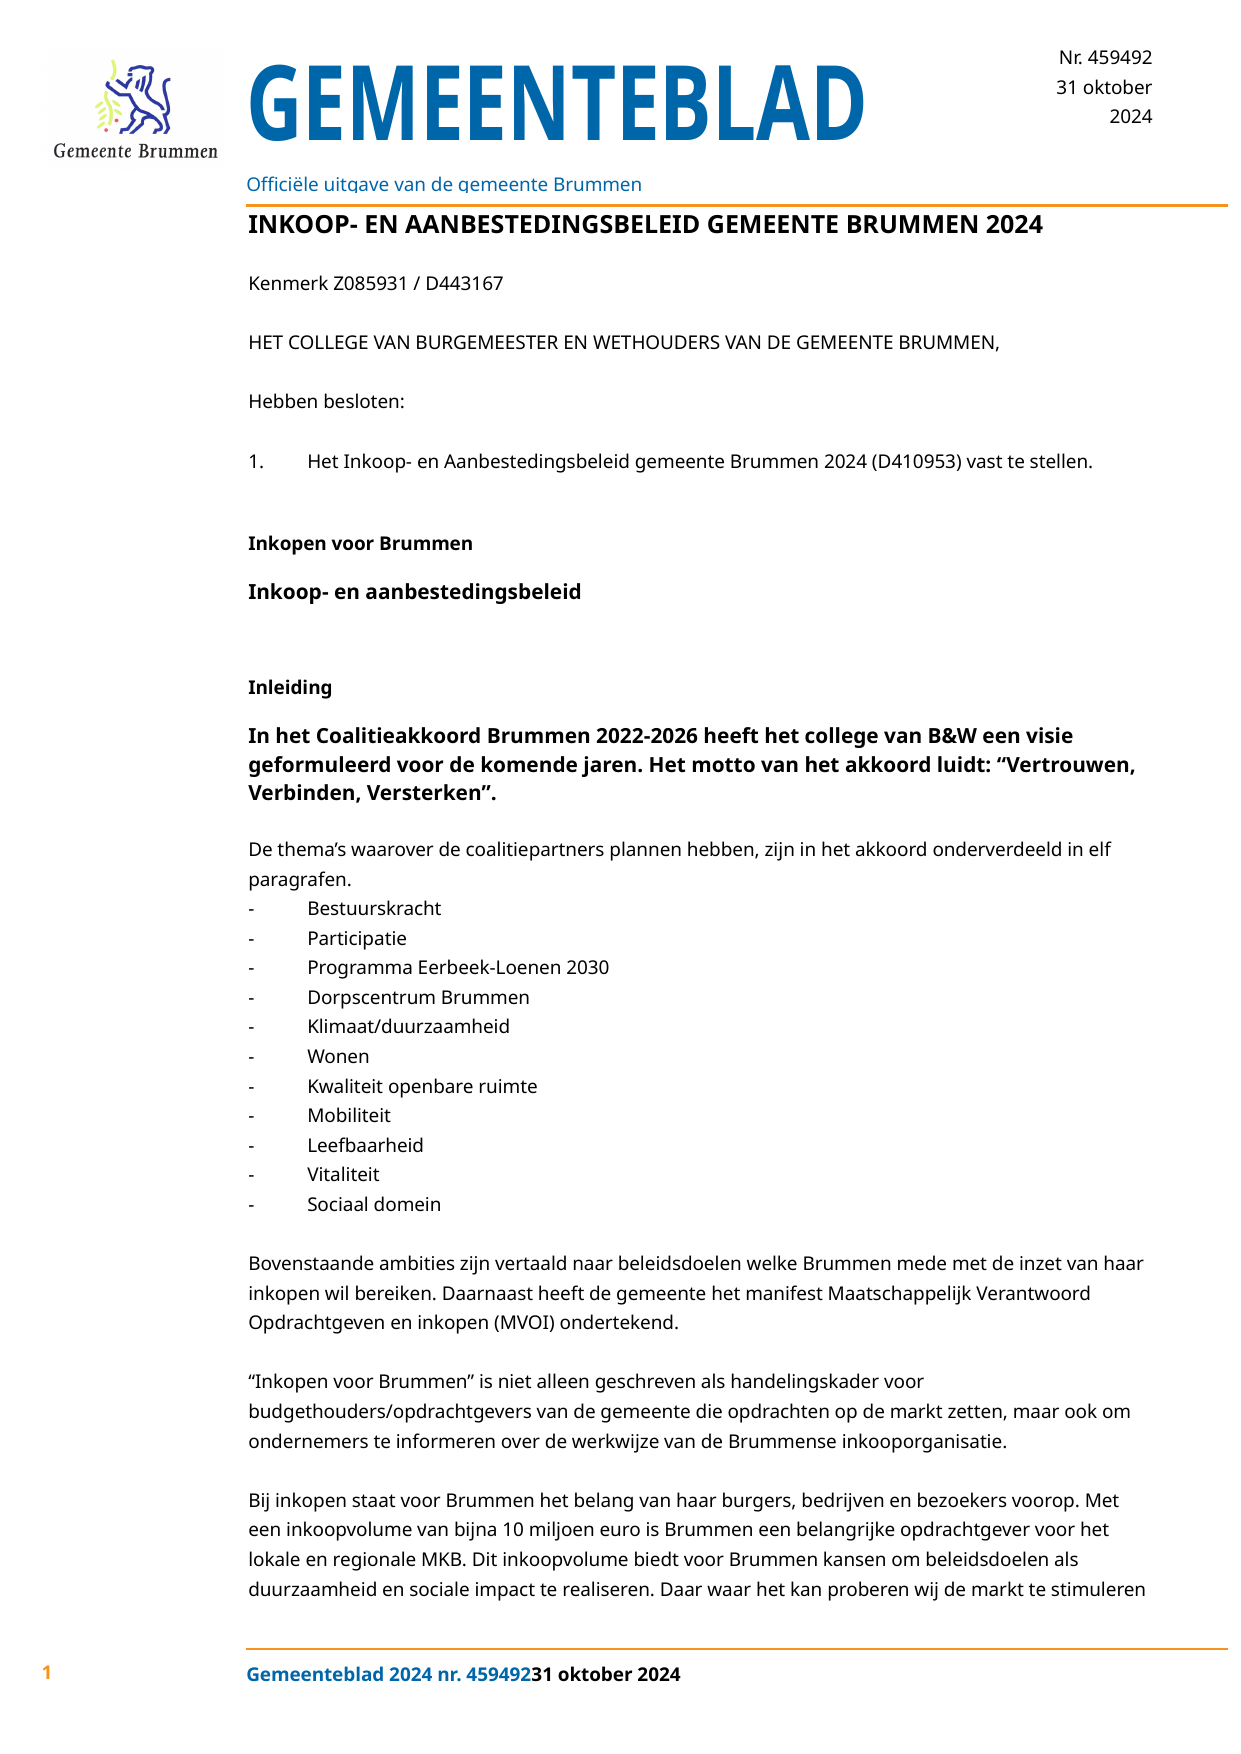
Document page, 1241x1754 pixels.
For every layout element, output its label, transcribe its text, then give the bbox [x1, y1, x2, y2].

text De thema’s waarover de coalitiepartners plannen hebben, zijn in het akkoord onderverdeeld in elf paragrafen. [248, 836, 1152, 891]
text Inkoop- en aanbestedingsbeleid [248, 577, 1152, 606]
list Leefbaarheid [248, 1132, 1152, 1158]
text Bij inkopen staat voor Brummen het belang van haar burgers, bedrijven en bezoekers voorop. Met een inkoopvolume van bijna 10 miljoen euro is Brummen een belangrijke opdrachtgever voor het lokale en regionale MKB. Dit inkoopvolume biedt voor Brummen kansen om beleidsdoelen als duurzaamheid en sociale impact te realiseren. Daar waar het kan proberen wij de markt te stimuleren [248, 1487, 1152, 1601]
list Vitaliteit [248, 1162, 1152, 1187]
text INKOOP- EN AANBESTEDINGSBELEID GEMEENTE BRUMMEN 2024 [248, 207, 1152, 241]
text Inleiding [248, 672, 1152, 700]
text “Inkopen voor Brummen” is niet alleen geschreven als handelingskader voor budgethouders/opdrachtgevers van de gemeente die opdrachten op de markt zetten, maar ook om ondernemers te informeren over de werkwijze van de Brummense inkooporganisatie. [248, 1369, 1152, 1453]
list Dorpscentrum Brummen [248, 984, 1152, 1010]
list Klimaat/duurzaamheid [248, 1014, 1152, 1039]
list Het Inkoop- en Aanbestedingsbeleid gemeente Brummen 2024 (D410953) vast te stellen. [248, 448, 1152, 473]
text Kenmerk Z085931 / D443167 [248, 270, 1152, 296]
text HET COLLEGE VAN BURGEMEESTER EN WETHOUDERS VAN DE GEMEENTE BRUMMEN, [248, 329, 1152, 355]
text In het Coalitieakkoord Brummen 2022-2026 heeft het college van B&W een visie geformuleerd voor de komende jaren. Het motto van het akkoord luidt: “Vertrouwen, Verbinden, Versterken”. [248, 721, 1152, 807]
list Wonen [248, 1043, 1152, 1069]
text Bovenstaande ambities zijn vertaald naar beleidsdoelen welke Brummen mede met de inzet van haar inkopen wil bereiken. Daarnaast heeft de gemeente het manifest Maatschappelijk Verantwoord Opdrachtgeven en inkopen (MVOI) ondertekend. [248, 1250, 1152, 1335]
list Sociaal domein [248, 1191, 1152, 1217]
list Kwaliteit openbare ruimte [248, 1073, 1152, 1098]
list Participatie [248, 925, 1152, 951]
list Programma Eerbeek-Loenen 2030 [248, 954, 1152, 980]
list Bestuurskracht [248, 895, 1152, 921]
picture [41, 47, 231, 172]
text Hebben besloten: [248, 389, 1152, 414]
list Mobiliteit [248, 1102, 1152, 1128]
text Inkopen voor Brummen [248, 528, 1152, 556]
